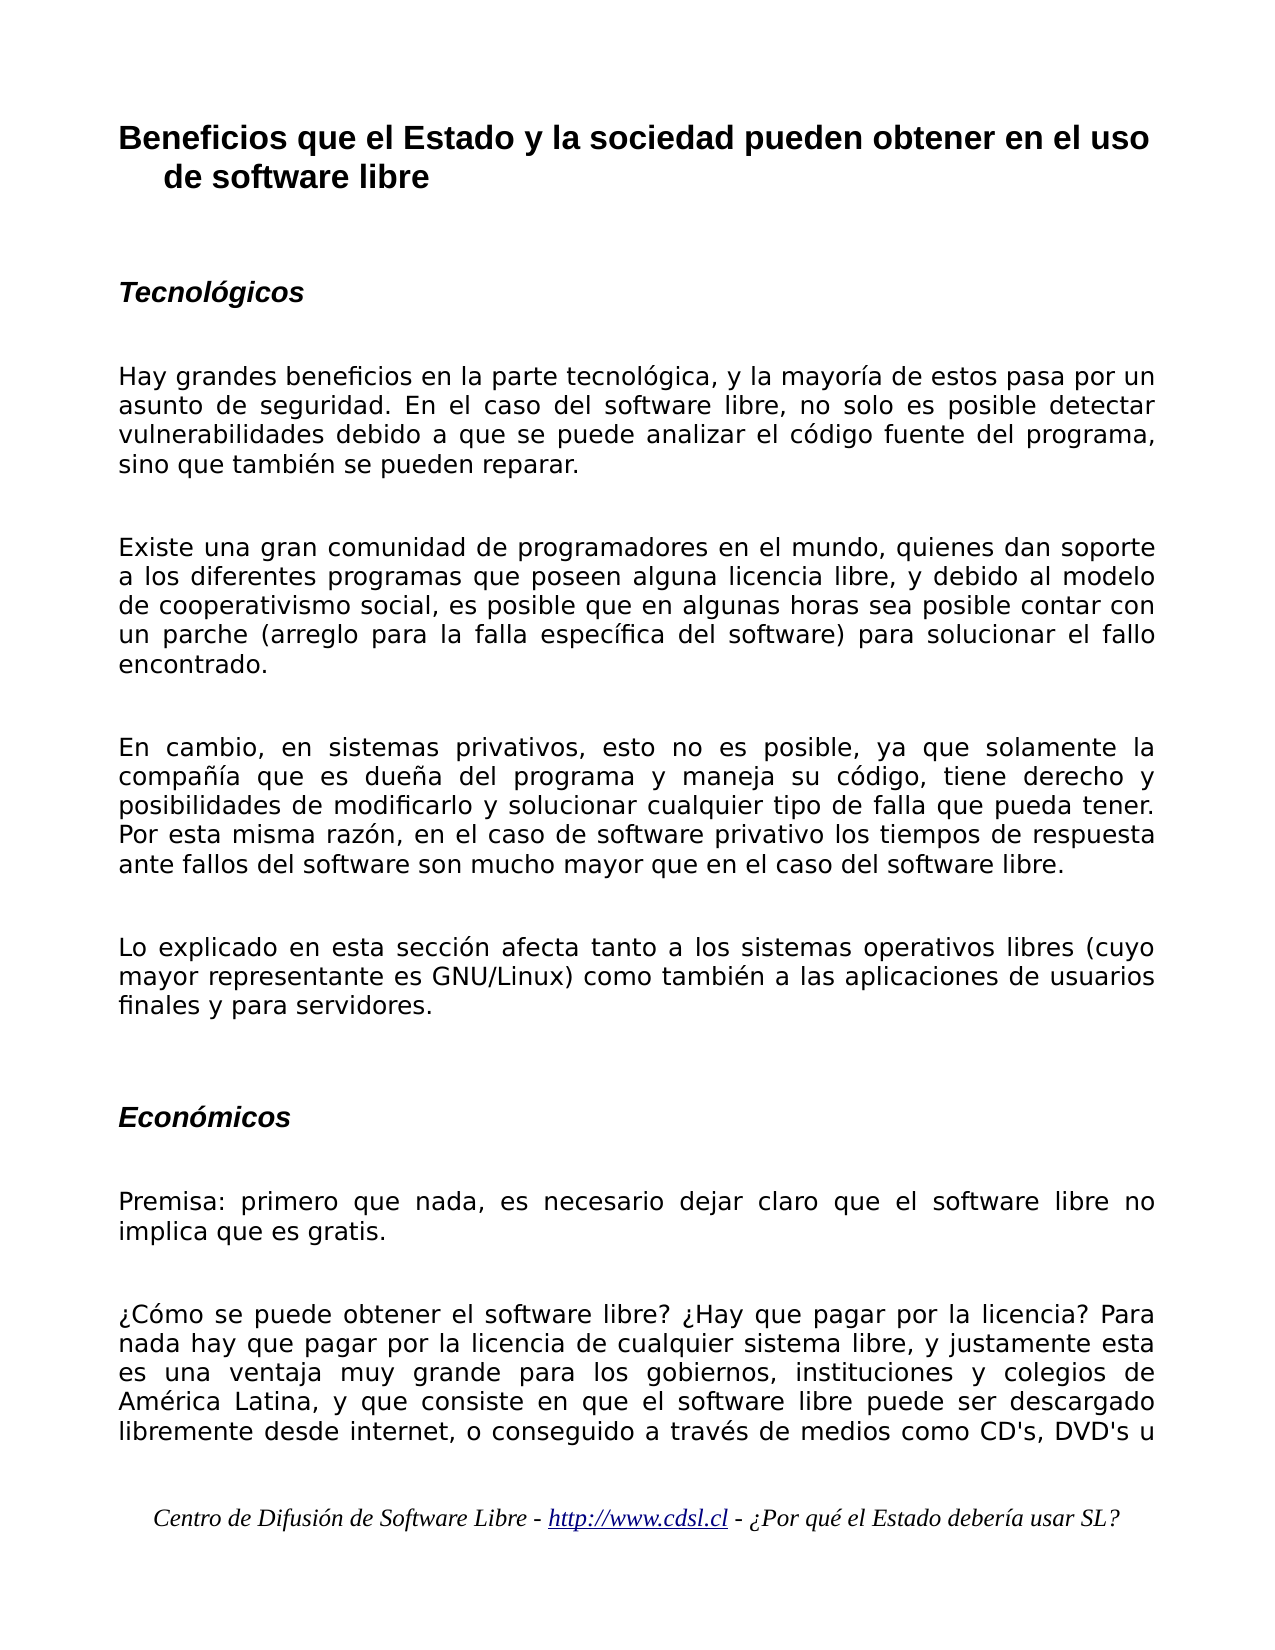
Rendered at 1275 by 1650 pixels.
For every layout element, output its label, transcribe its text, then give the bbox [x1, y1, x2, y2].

subtitle Económicos [118, 1100, 1157, 1133]
subtitle Tecnológicos [118, 274, 1157, 308]
text Hay grandes beneficios en la parte tecnológica, y la mayoría de estos pasa por un asunto de seguridad. En el caso del software libre, no solo es posible detectar vulnerabilidades debido a que se puede analizar el código fuente del programa, sino que también se pueden reparar. [118, 362, 1157, 479]
text Existe una gran comunidad de programadores en el mundo, quienes dan soporte a los diferentes programas que poseen alguna licencia libre, y debido al modelo de cooperativismo social, es posible que en algunas horas sea posible contar con un parche (arreglo para la falla específica del software) para solucionar el fallo encontrado. [118, 533, 1157, 679]
text En cambio, en sistemas privativos, esto no es posible, ya que solamente la compañía que es dueña del programa y maneja su código, tiene derecho y posibilidades de modificarlo y solucionar cualquier tipo de falla que pueda tener. Por esta misma razón, en el caso de software privativo los tiempos de respuesta ante fallos del software son mucho mayor que en el caso del software libre. [118, 733, 1157, 879]
text ¿Cómo se puede obtener el software libre? ¿Hay que pagar por la licencia? Para nada hay que pagar por la licencia de cualquier sistema libre, y justamente esta es una ventaja muy grande para los gobiernos, instituciones y colegios de América Latina, y que consiste en que el software libre puede ser descargado libremente desde internet, o conseguido a través de medios como CD's, DVD's u [118, 1300, 1157, 1446]
text Premisa: primero que nada, es necesario dejar claro que el software libre no implica que es gratis. [118, 1187, 1157, 1246]
text Lo explicado en esta sección afecta tanto a los sistemas operativos libres (cuyo mayor representante es GNU/Linux) como también a las aplicaciones de usuarios finales y para servidores. [118, 933, 1157, 1021]
subtitle Beneficios que el Estado y la sociedad pueden obtener en el uso de software libre [118, 118, 1157, 195]
